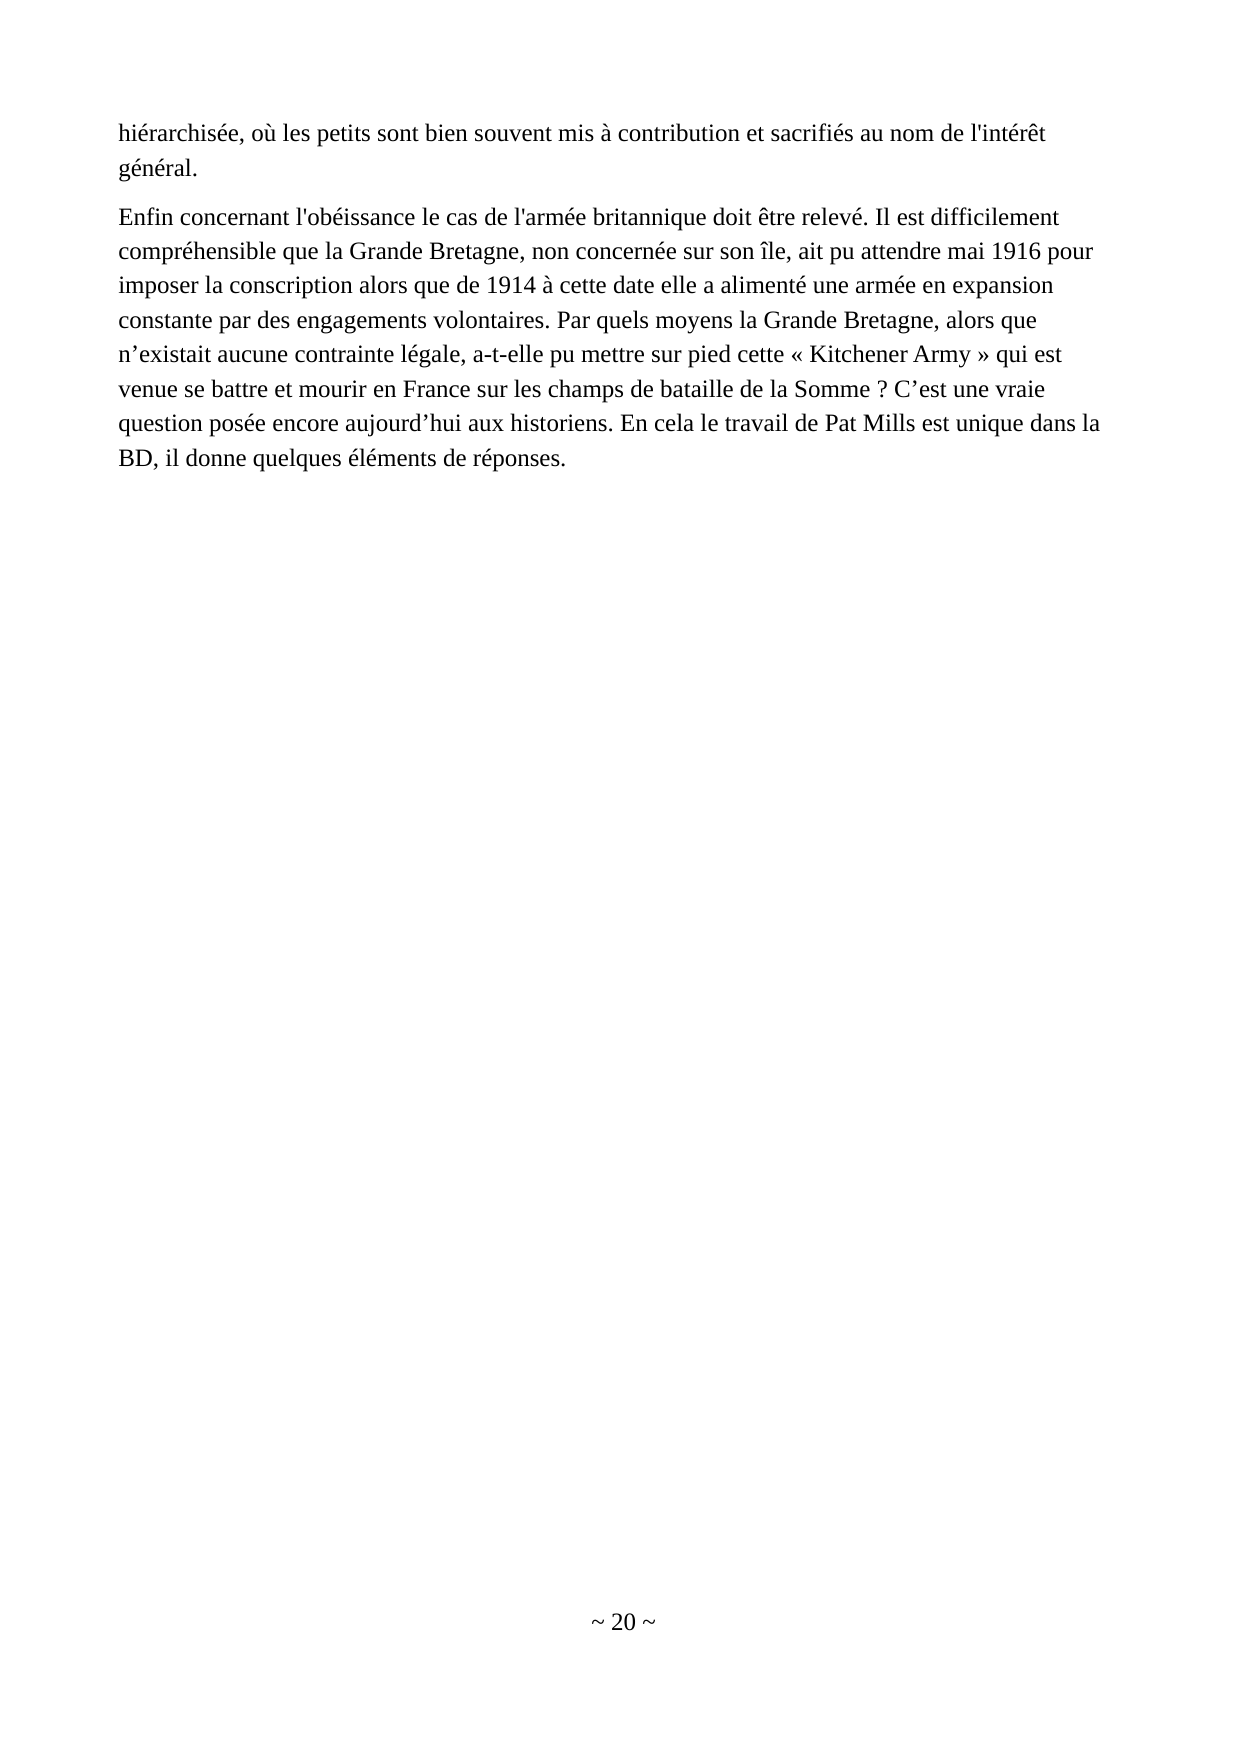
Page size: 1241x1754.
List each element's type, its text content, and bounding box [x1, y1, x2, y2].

text hiérarchisée, où les petits sont bien souvent mis à contribution et sacrifiés au nom de l'intérêt général. [118, 118, 1122, 181]
text Enfin concernant l'obéissance le cas de l'armée britannique doit être relevé. Il est difficilement compréhensible que la Grande Bretagne, non concernée sur son île, ait pu attendre mai 1916 pour imposer la conscription alors que de 1914 à cette date elle a alimenté une armée en expansion constante par des engagements volontaires. Par quels moyens la Grande Bretagne, alors que n’existait aucune contrainte légale, a-t-elle pu mettre sur pied cette « Kitchener Army » qui est venue se battre et mourir en France sur les champs de bataille de la Somme ? C’est une vraie question posée encore aujourd’hui aux historiens. En cela le travail de Pat Mills est unique dans la BD, il donne quelques éléments de réponses. [118, 202, 1122, 472]
